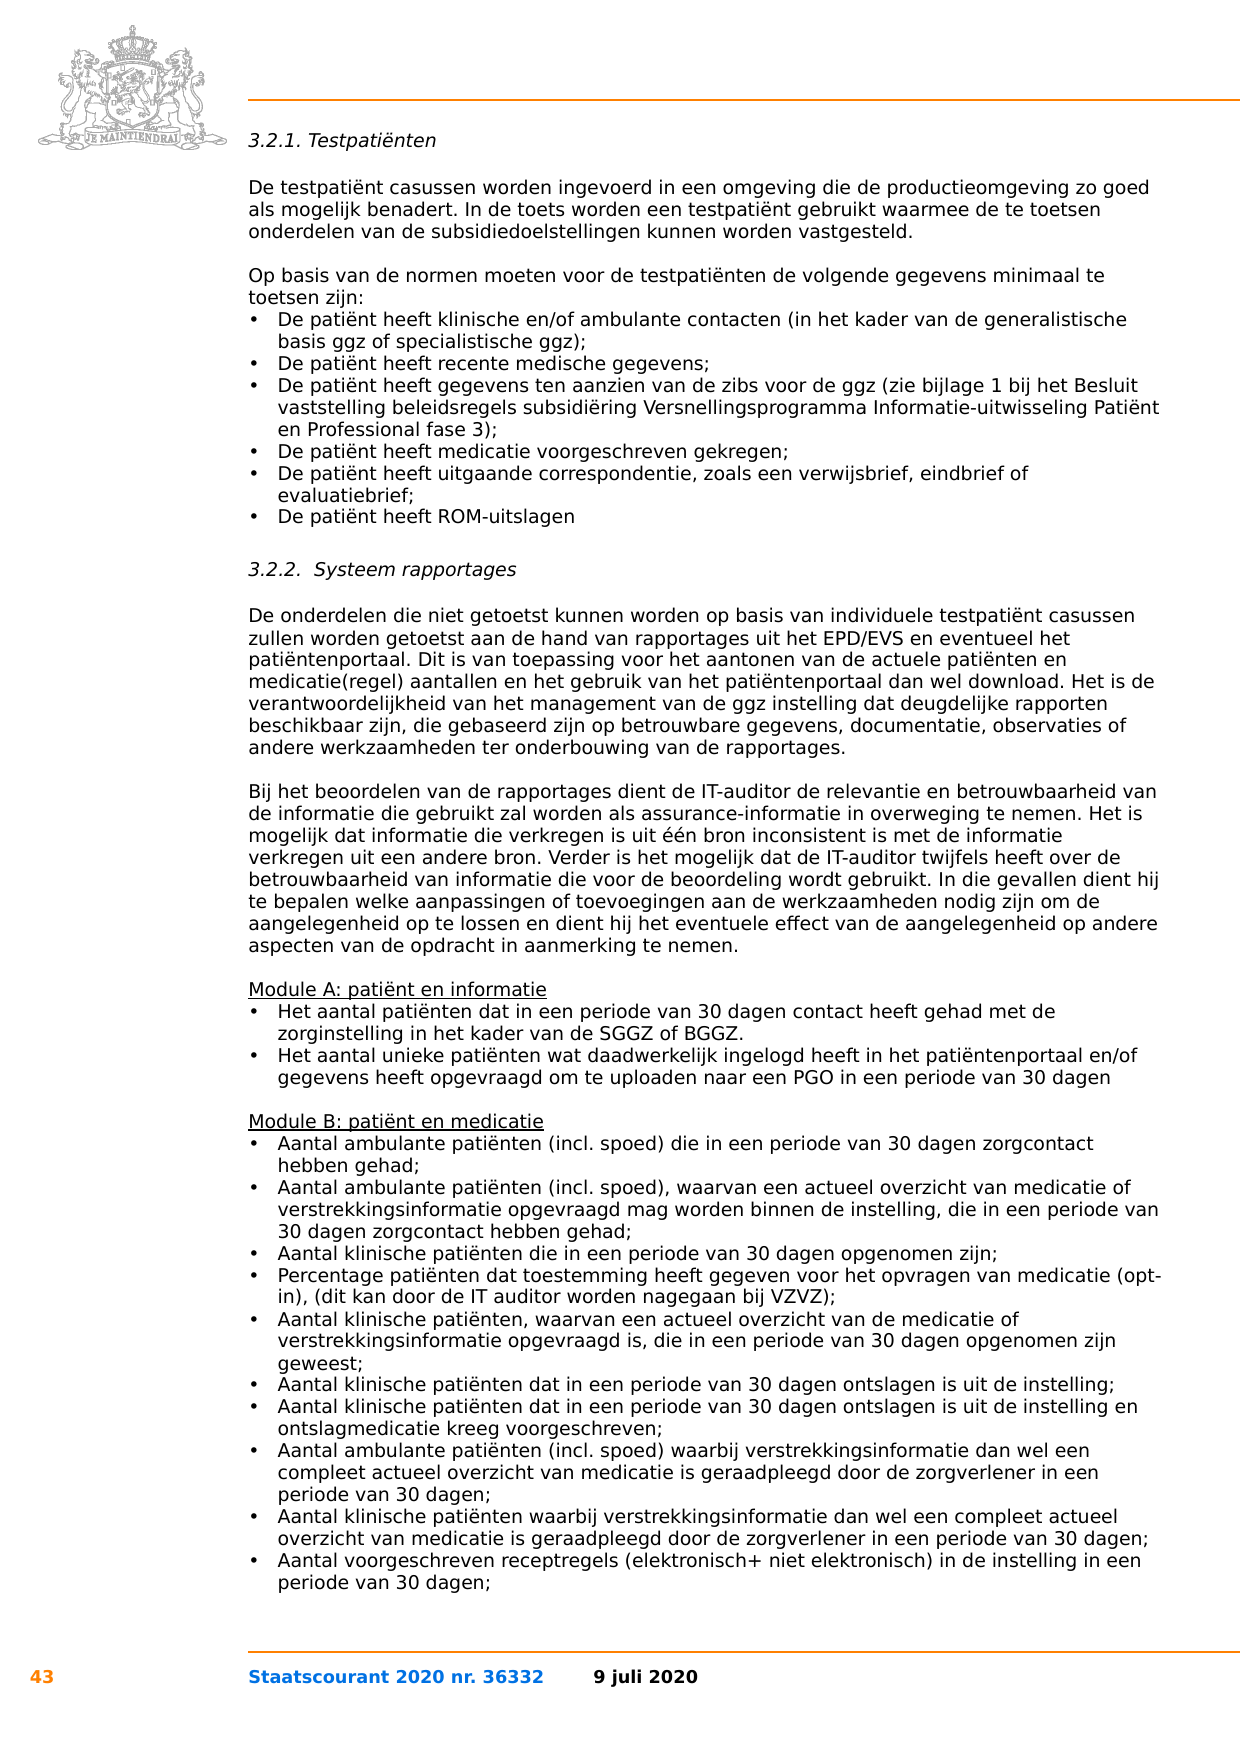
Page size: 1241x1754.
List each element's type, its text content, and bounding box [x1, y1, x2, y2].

subtitle 3.2.1. Testpatiënten [248, 130, 1163, 152]
text • De patiënt heeft klinische en/of ambulante contacten (in het kader van de generalistische basis ggz of specialistische ggz); [248, 309, 1163, 353]
text • Aantal ambulante patiënten (incl. spoed), waarvan een actueel overzicht van medicatie of verstrekkingsinformatie opgevraagd mag worden binnen de instelling, die in een periode van 30 dagen zorgcontact hebben gehad; [248, 1177, 1163, 1242]
text De testpatiënt casussen worden ingevoerd in een omgeving die de productieomgeving zo goed als mogelijk benadert. In de toets worden een testpatiënt gebruikt waarmee de te toetsen onderdelen van de subsidiedoelstellingen kunnen worden vastgesteld. [248, 177, 1163, 243]
text • Aantal voorgeschreven receptregels (elektronisch+ niet elektronisch) in de instelling in een periode van 30 dagen; [248, 1550, 1163, 1594]
picture [38, 25, 227, 150]
text • De patiënt heeft ROM-uitslagen [248, 506, 1163, 528]
text • Het aantal unieke patiënten wat daadwerkelijk ingelogd heeft in het patiëntenportaal en/of gegevens heeft opgevraagd om te uploaden naar een PGO in een periode van 30 dagen [248, 1045, 1163, 1089]
subtitle 3.2.2. Systeem rapportages [248, 558, 1163, 580]
text • Aantal klinische patiënten, waarvan een actueel overzicht van de medicatie of verstrekkingsinformatie opgevraagd is, die in een periode van 30 dagen opgenomen zijn geweest; [248, 1308, 1163, 1374]
text • De patiënt heeft recente medische gegevens; [248, 353, 1163, 374]
text Bij het beoordelen van de rapportages dient de IT-auditor de relevantie en betrouwbaarheid van de informatie die gebruikt zal worden als assurance-informatie in overweging te nemen. Het is mogelijk dat informatie die verkregen is uit één bron inconsistent is met de informatie verkregen uit een andere bron. Verder is het mogelijk dat de IT-auditor twijfels heeft over de betrouwbaarheid van informatie die voor de beoordeling wordt gebruikt. In die gevallen dient hij te bepalen welke aanpassingen of toevoegingen aan de werkzaamheden nodig zijn om de aangelegenheid op te lossen en dient hij het eventuele effect van de aangelegenheid op andere aspecten van de opdracht in aanmerking te nemen. [248, 781, 1163, 957]
text • Aantal klinische patiënten dat in een periode van 30 dagen ontslagen is uit de instelling; [248, 1374, 1163, 1396]
text Module B: patiënt en medicatie [248, 1111, 1163, 1133]
text • Aantal klinische patiënten waarbij verstrekkingsinformatie dan wel een compleet actueel overzicht van medicatie is geraadpleegd door de zorgverlener in een periode van 30 dagen; [248, 1506, 1163, 1550]
text • Aantal klinische patiënten dat in een periode van 30 dagen ontslagen is uit de instelling en ontslagmedicatie kreeg voorgeschreven; [248, 1396, 1163, 1440]
text Module A: patiënt en informatie [248, 979, 1163, 1001]
text • Percentage patiënten dat toestemming heeft gegeven voor het opvragen van medicatie (opt-in), (dit kan door de IT auditor worden nagegaan bij VZVZ); [248, 1264, 1163, 1308]
text De onderdelen die niet getoetst kunnen worden op basis van individuele testpatiënt casussen zullen worden getoetst aan de hand van rapportages uit het EPD/EVS en eventueel het patiëntenportaal. Dit is van toepassing voor het aantonen van de actuele patiënten en medicatie(regel) aantallen en het gebruik van het patiëntenportaal dan wel download. Het is de verantwoordelijkheid van het management van de ggz instelling dat deugdelijke rapporten beschikbaar zijn, die gebaseerd zijn op betrouwbare gegevens, documentatie, observaties of andere werkzaamheden ter onderbouwing van de rapportages. [248, 605, 1163, 759]
text • Aantal klinische patiënten die in een periode van 30 dagen opgenomen zijn; [248, 1242, 1163, 1264]
text • De patiënt heeft gegevens ten aanzien van de zibs voor de ggz (zie bijlage 1 bij het Besluit vaststelling beleidsregels subsidiëring Versnellingsprogramma Informatie-uitwisseling Patiënt en Professional fase 3); [248, 374, 1163, 441]
text • Het aantal patiënten dat in een periode van 30 dagen contact heeft gehad met de zorginstelling in het kader van de SGGZ of BGGZ. [248, 1001, 1163, 1045]
text Op basis van de normen moeten voor de testpatiënten de volgende gegevens minimaal te toetsen zijn: [248, 265, 1163, 309]
text • De patiënt heeft medicatie voorgeschreven gekregen; [248, 441, 1163, 462]
text • De patiënt heeft uitgaande correspondentie, zoals een verwijsbrief, eindbrief of evaluatiebrief; [248, 462, 1163, 506]
text • Aantal ambulante patiënten (incl. spoed) waarbij verstrekkingsinformatie dan wel een compleet actueel overzicht van medicatie is geraadpleegd door de zorgverlener in een periode van 30 dagen; [248, 1440, 1163, 1506]
text • Aantal ambulante patiënten (incl. spoed) die in een periode van 30 dagen zorgcontact hebben gehad; [248, 1133, 1163, 1177]
